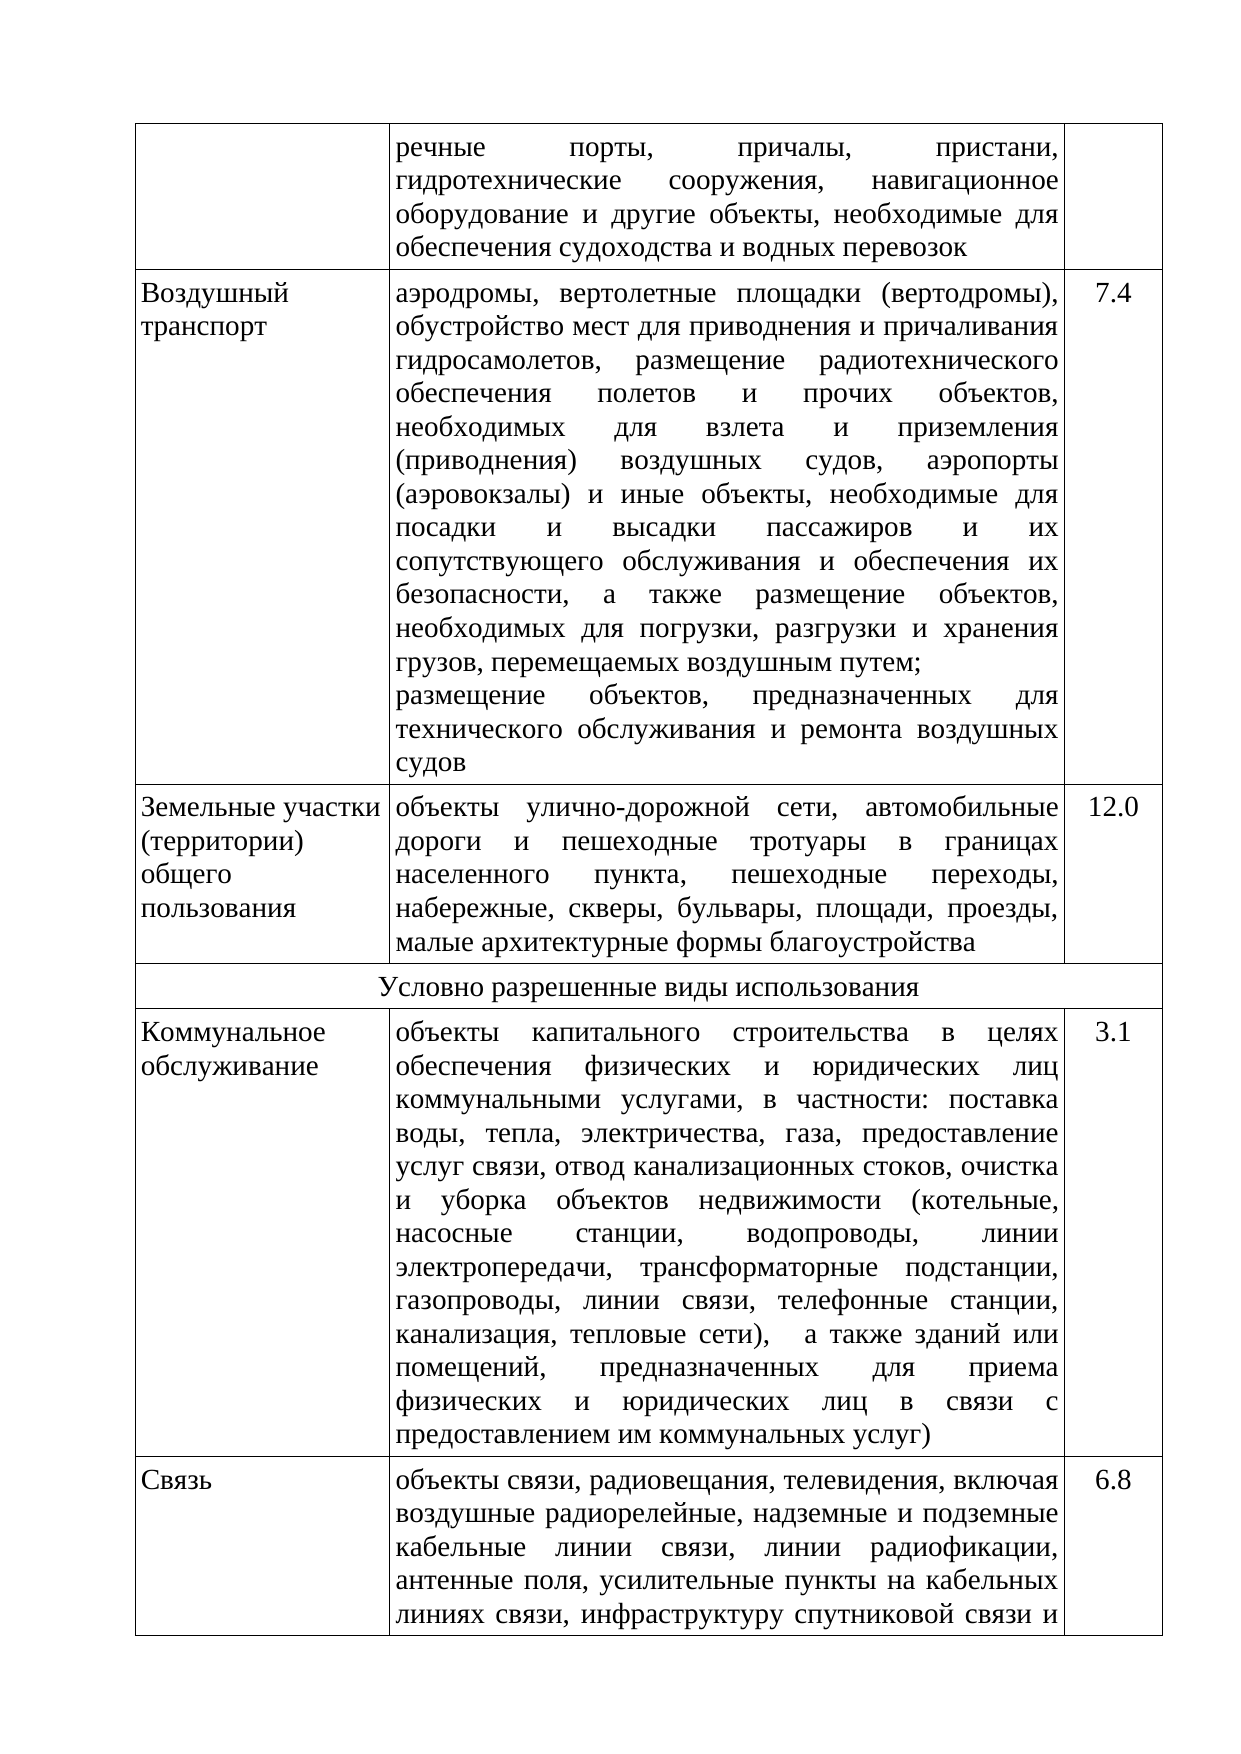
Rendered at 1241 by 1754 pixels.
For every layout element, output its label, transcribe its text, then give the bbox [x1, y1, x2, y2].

table_cell Коммунальное обслуживание [136, 1009, 389, 1456]
table_cell Земельные участки (территории) общего пользования [136, 785, 389, 963]
table_cell 12.0 [1065, 785, 1162, 963]
table_cell объекты связи, радиовещания, телевидения, включая воздушные радиорелейные, надземные и подземные кабельные линии связи, линии радиофикации, антенные поля, усилительные пункты на кабельных линиях связи, инфраструктуру спутниковой связи и [390, 1457, 1064, 1635]
table_cell Условно разрешенные виды использования [136, 964, 1162, 1008]
table_cell 7.4 [1065, 270, 1162, 784]
table_cell Связь [136, 1457, 389, 1635]
table_cell аэродромы, вертолетные площадки (вертодромы), обустройство мест для приводнения и причаливания гидросамолетов, размещение радиотехнического обеспечения полетов и прочих объектов, необходимых для взлета и приземления (приводнения) воздушных судов, аэропорты (аэровокзалы) и иные объекты, необходимые для посадки и высадки пассажиров и их сопутствующего обслуживания и обеспечения их безопасности, а также размещение объектов, необходимых для погрузки, разгрузки и хранения грузов, перемещаемых воздушным путем; размещение объектов, предназначенных для технического обслуживания и ремонта воздушных судов [390, 270, 1064, 784]
table_cell [136, 124, 389, 269]
table_cell 6.8 [1065, 1457, 1162, 1635]
table_cell объекты капитального строительства в целях обеспечения физических и юридических лиц коммунальными услугами, в частности: поставка воды, тепла, электричества, газа, предоставление услуг связи, отвод канализационных стоков, очистка и уборка объектов недвижимости (котельные, насосные станции, водопроводы, линии электропередачи, трансформаторные подстанции, газопроводы, линии связи, телефонные станции, канализация, тепловые сети), а также зданий или помещений, предназначенных для приема физических и юридических лиц в связи с предоставлением им коммунальных услуг) [390, 1009, 1064, 1456]
table_cell [1065, 124, 1162, 269]
table_cell речные порты, причалы, пристани, гидротехнические сооружения, навигационное оборудование и другие объекты, необходимые для обеспечения судоходства и водных перевозок [390, 124, 1064, 269]
table_cell 3.1 [1065, 1009, 1162, 1456]
table_cell объекты улично-дорожной сети, автомобильные дороги и пешеходные тротуары в границах населенного пункта, пешеходные переходы, набережные, скверы, бульвары, площади, проезды, малые архитектурные формы благоустройства [390, 785, 1064, 963]
table_cell Воздушный транспорт [136, 270, 389, 784]
